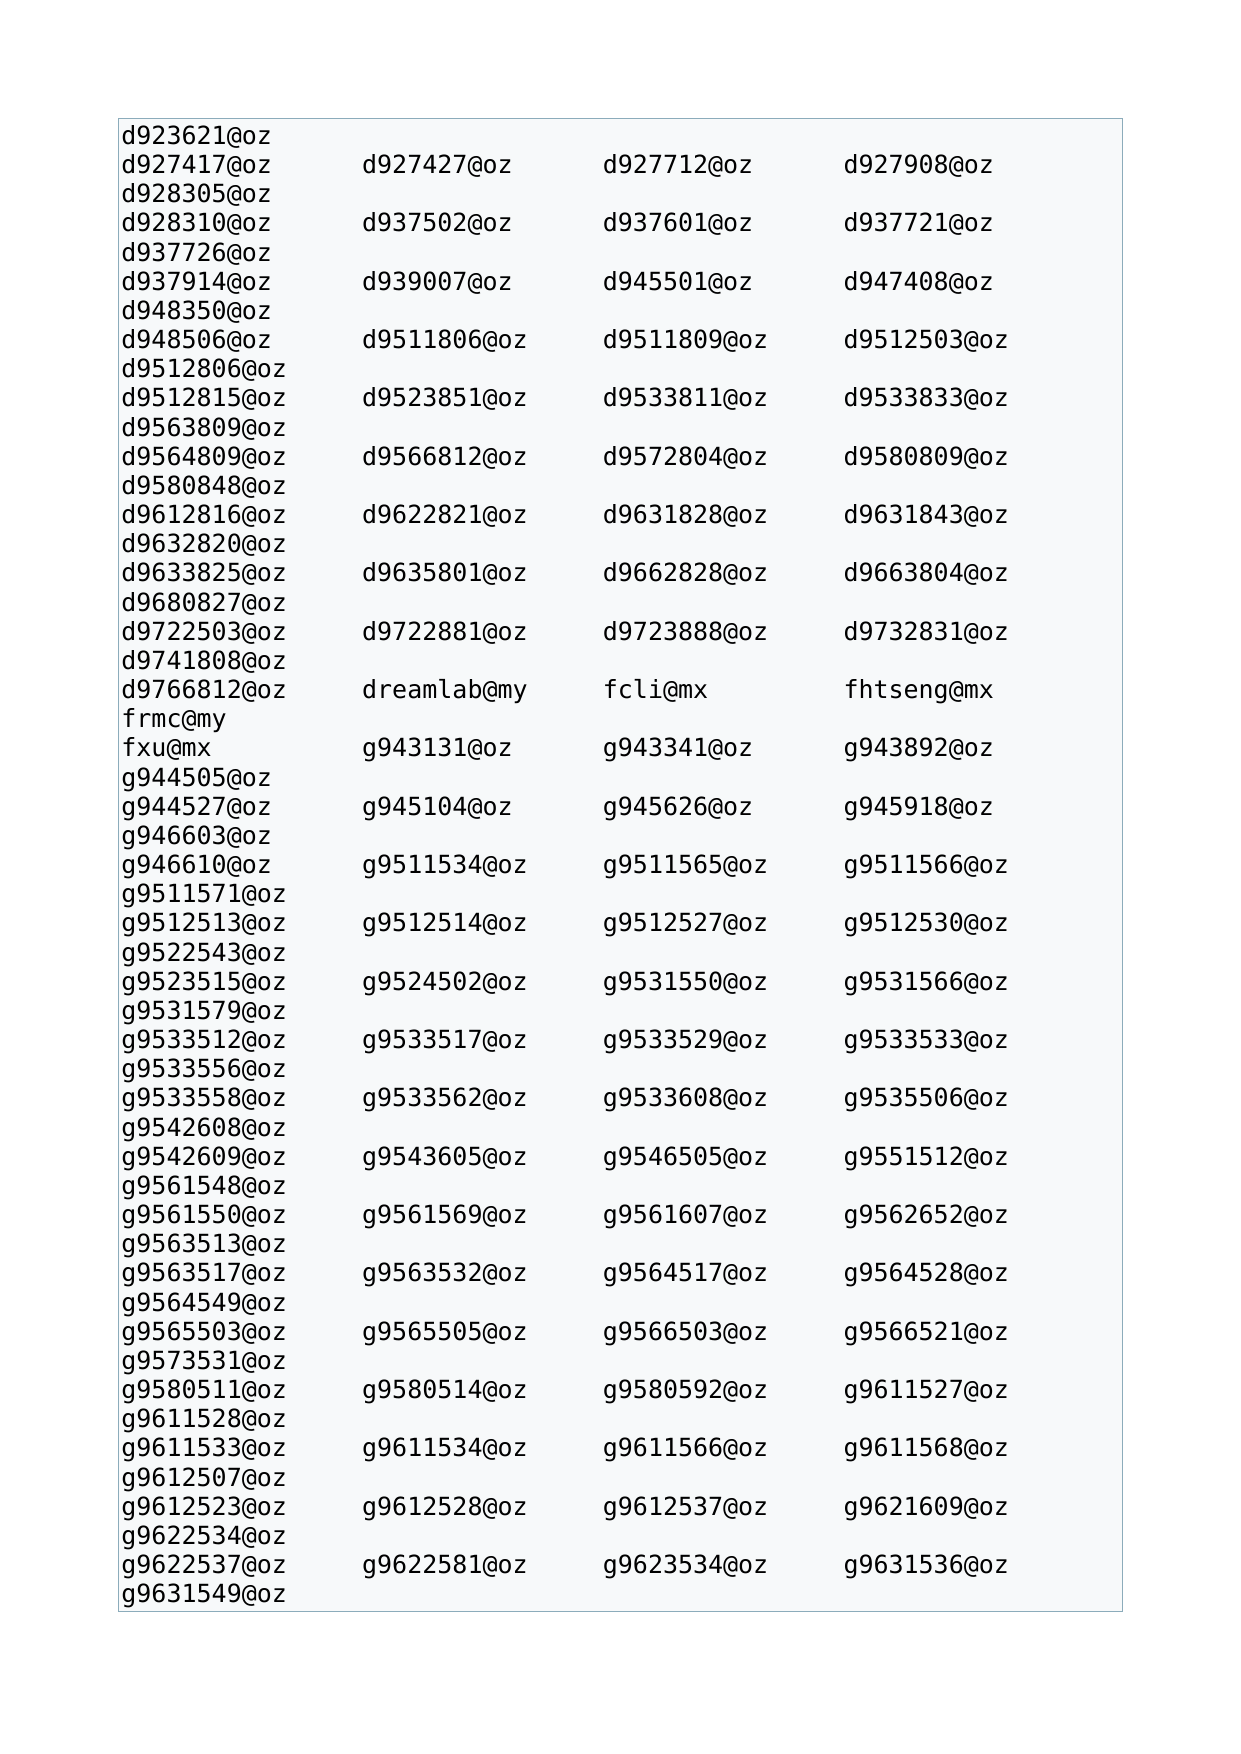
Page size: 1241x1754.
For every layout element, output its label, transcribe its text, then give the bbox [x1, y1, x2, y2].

text d923621@oz d927417@oz d927427@oz d927712@oz d927908@oz d928305@oz d928310@oz d937502@oz d937601@oz d937721@oz d937726@oz d937914@oz d939007@oz d945501@oz d947408@oz d948350@oz d948506@oz d9511806@oz d9511809@oz d9512503@oz d9512806@oz d9512815@oz d9523851@oz d9533811@oz d9533833@oz d9563809@oz d9564809@oz d9566812@oz d9572804@oz d9580809@oz d9580848@oz d9612816@oz d9622821@oz d9631828@oz d9631843@oz d9632820@oz d9633825@oz d9635801@oz d9662828@oz d9663804@oz d9680827@oz d9722503@oz d9722881@oz d9723888@oz d9732831@oz d9741808@oz d9766812@oz dreamlab@my fcli@mx fhtseng@mx frmc@my fxu@mx g943131@oz g943341@oz g943892@oz g944505@oz g944527@oz g945104@oz g945626@oz g945918@oz g946603@oz g946610@oz g9511534@oz g9511565@oz g9511566@oz g9511571@oz g9512513@oz g9512514@oz g9512527@oz g9512530@oz g9522543@oz g9523515@oz g9524502@oz g9531550@oz g9531566@oz g9531579@oz g9533512@oz g9533517@oz g9533529@oz g9533533@oz g9533556@oz g9533558@oz g9533562@oz g9533608@oz g9535506@oz g9542608@oz g9542609@oz g9543605@oz g9546505@oz g9551512@oz g9561548@oz g9561550@oz g9561569@oz g9561607@oz g9562652@oz g9563513@oz g9563517@oz g9563532@oz g9564517@oz g9564528@oz g9564549@oz g9565503@oz g9565505@oz g9566503@oz g9566521@oz g9573531@oz g9580511@oz g9580514@oz g9580592@oz g9611527@oz g9611528@oz g9611533@oz g9611534@oz g9611566@oz g9611568@oz g9612507@oz g9612523@oz g9612528@oz g9612537@oz g9621609@oz g9622534@oz g9622537@oz g9622581@oz g9623534@oz g9631536@oz g9631549@oz [119, 119, 1122, 1611]
